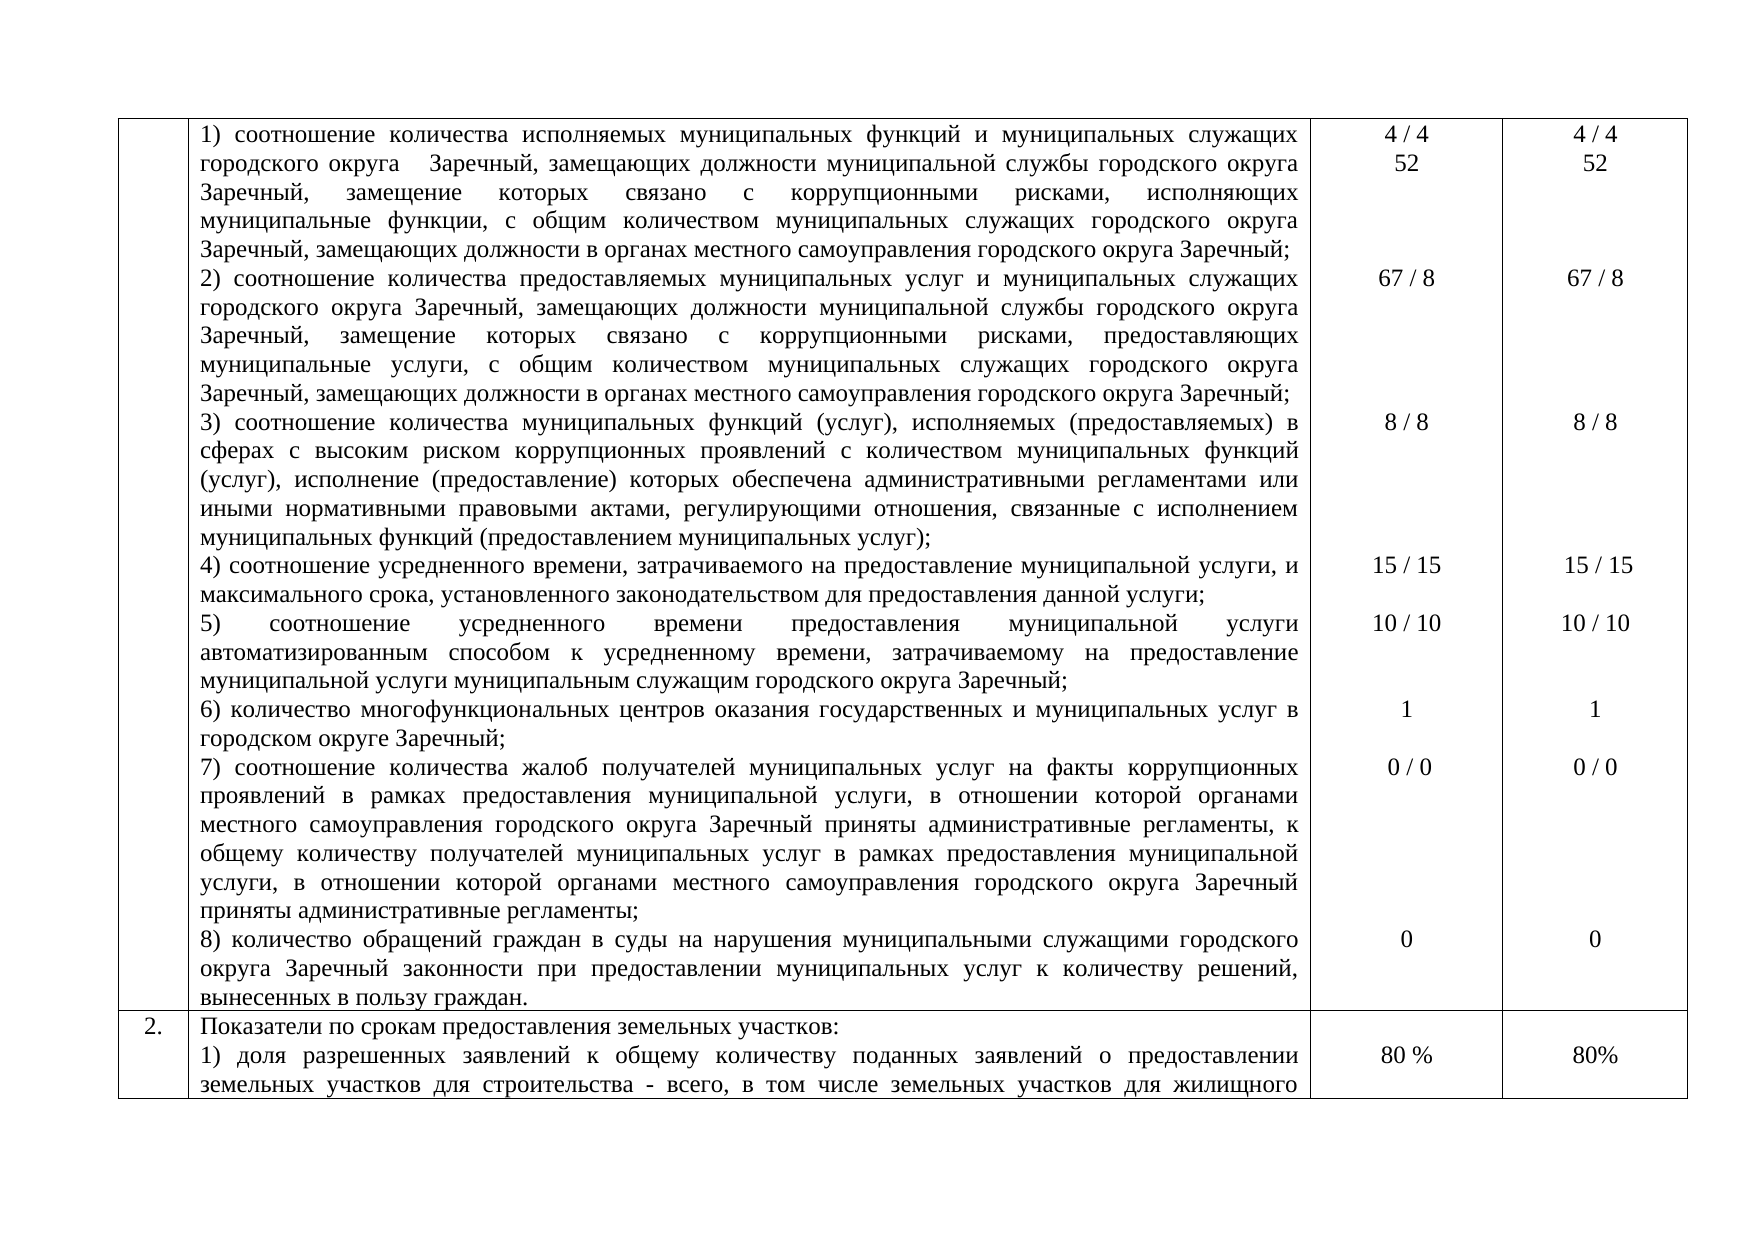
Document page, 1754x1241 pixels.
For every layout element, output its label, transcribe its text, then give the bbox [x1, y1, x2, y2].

table_cell 2. [119, 1011, 188, 1098]
table_cell 4 / 4 52 67 / 8 8 / 8 15 / 15 10 / 10 1 0 / 0 0 [1311, 119, 1502, 1010]
table_cell Показатели по срокам предоставления земельных участков: 1) доля разрешенных заявлений к общему количеству поданных заявлений о предоставлении земельных участков для строительства - всего, в том числе земельных участков для жилищного [189, 1011, 1310, 1098]
table_cell [119, 119, 188, 1010]
table_cell 1) соотношение количества исполняемых муниципальных функций и муниципальных служащих городского округа Заречный, замещающих должности муниципальной службы городского округа Заречный, замещение которых связано с коррупционными рисками, исполняющих муниципальные функции, с общим количеством муниципальных служащих городского округа Заречный, замещающих должности в органах местного самоуправления городского округа Заречный; 2) соотношение количества предоставляемых муниципальных услуг и муниципальных служащих городского округа Заречный, замещающих должности муниципальной службы городского округа Заречный, замещение которых связано с коррупционными рисками, предоставляющих муниципальные услуги, с общим количеством муниципальных служащих городского округа Заречный, замещающих должности в органах местного самоуправления городского округа Заречный; 3) соотношение количества муниципальных функций (услуг), исполняемых (предоставляемых) в сферах с высоким риском коррупционных проявлений с количеством муниципальных функций (услуг), исполнение (предоставление) которых обеспечена административными регламентами или иными нормативными правовыми актами, регулирующими отношения, связанные с исполнением муниципальных функций (предоставлением муниципальных услуг); 4) соотношение усредненного времени, затрачиваемого на предоставление муниципальной услуги, и максимального срока, установленного законодательством для предоставления данной услуги; 5) соотношение усредненного времени предоставления муниципальной услуги автоматизированным способом к усредненному времени, затрачиваемому на предоставление муниципальной услуги муниципальным служащим городского округа Заречный; 6) количество многофункциональных центров оказания государственных и муниципальных услуг в городском округе Заречный; 7) соотношение количества жалоб получателей муниципальных услуг на факты коррупционных проявлений в рамках предоставления муниципальной услуги, в отношении которой органами местного самоуправления городского округа Заречный приняты административные регламенты, к общему количеству получателей муниципальных услуг в рамках предоставления муниципальной услуги, в отношении которой органами местного самоуправления городского округа Заречный приняты административные регламенты; 8) количество обращений граждан в суды на нарушения муниципальными служащими городского округа Заречный законности при предоставлении муниципальных услуг к количеству решений, вынесенных в пользу граждан. [189, 119, 1310, 1010]
table_cell 4 / 4 52 67 / 8 8 / 8 15 / 15 10 / 10 1 0 / 0 0 [1503, 119, 1687, 1010]
table_cell 80% [1503, 1011, 1687, 1098]
table_cell 80 % [1311, 1011, 1502, 1098]
